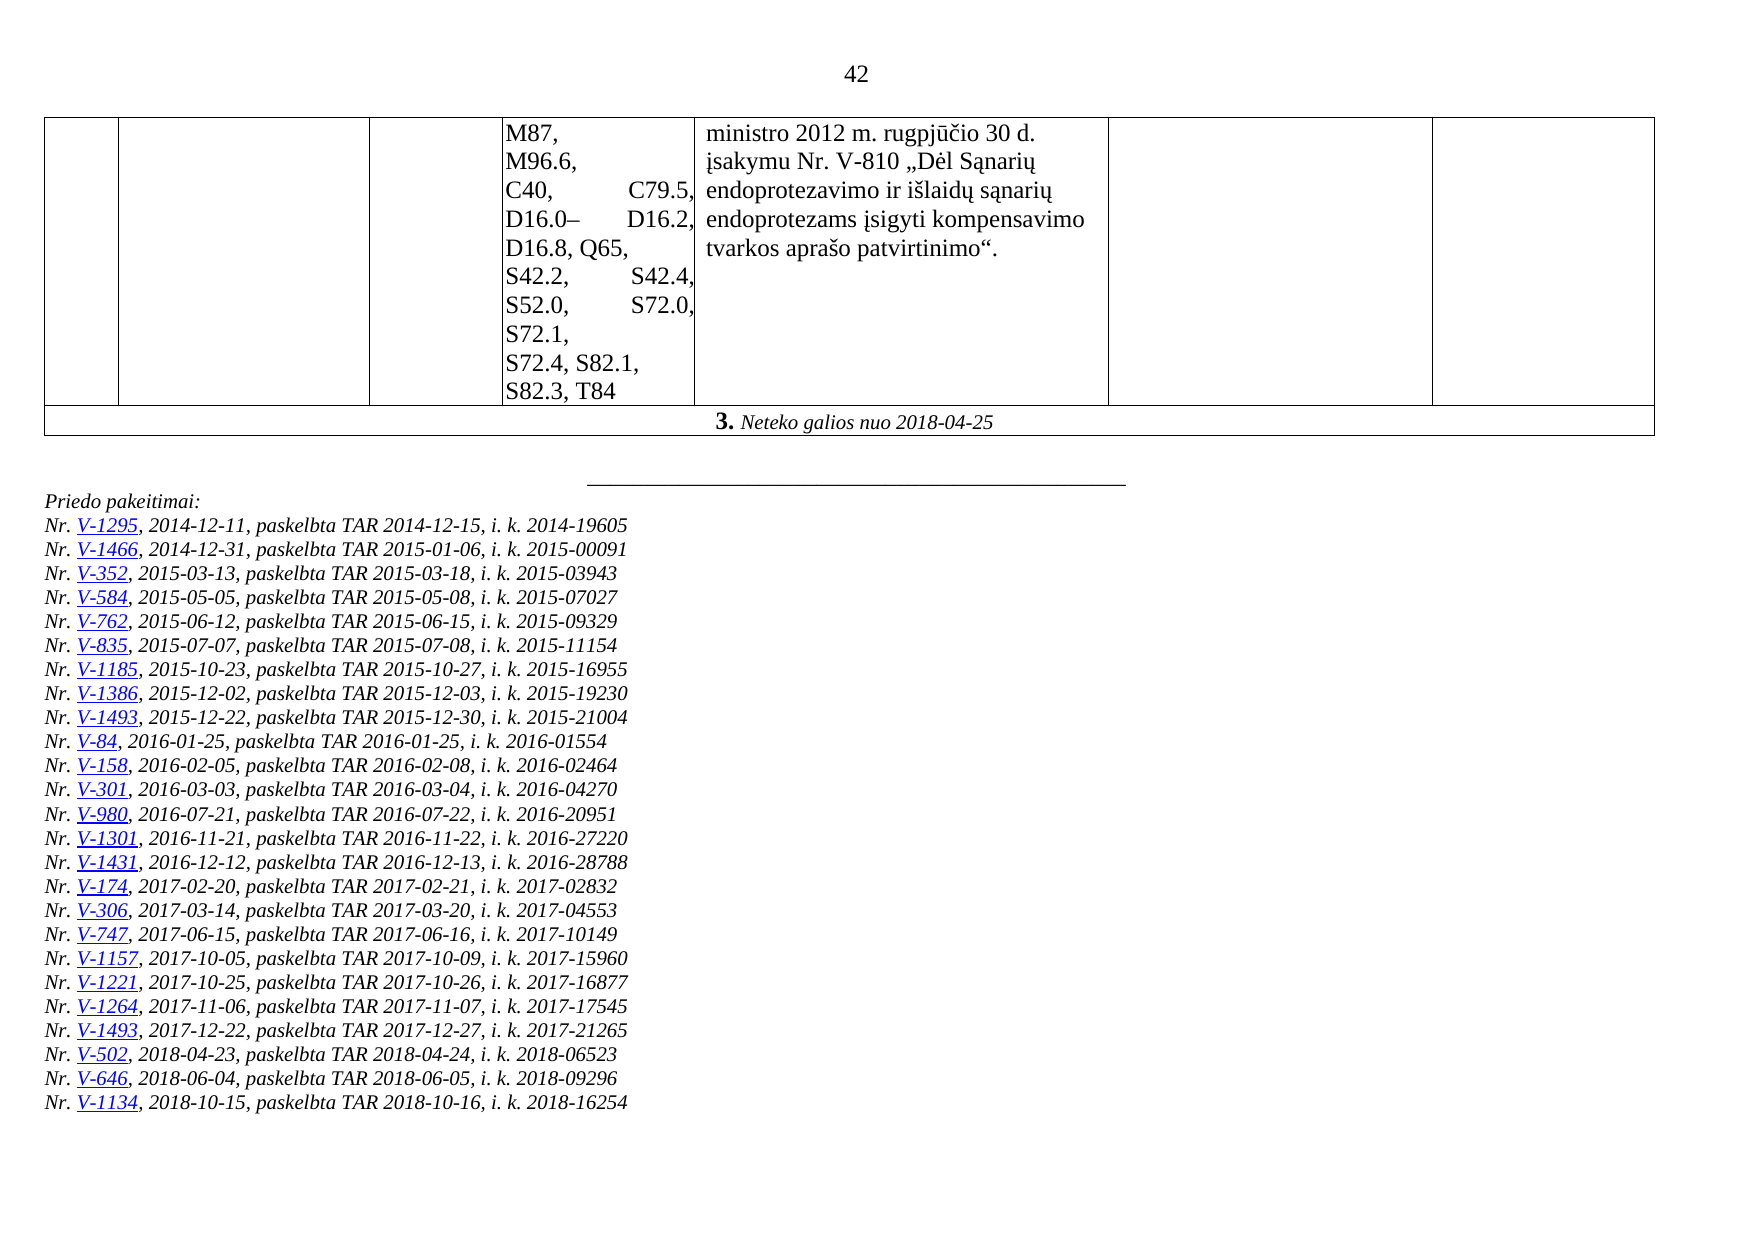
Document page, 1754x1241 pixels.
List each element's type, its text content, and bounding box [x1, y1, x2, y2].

text Priedo pakeitimai: [44, 489, 1668, 513]
text Nr. V-1493, 2017-12-22, paskelbta TAR 2017-12-27, i. k. 2017-21265 [44, 1018, 1668, 1042]
table_cell 3. Neteko galios nuo 2018-04-25 [45, 406, 1654, 435]
text Nr. V-502, 2018-04-23, paskelbta TAR 2018-04-24, i. k. 2018-06523 [44, 1042, 1668, 1066]
text Nr. V-1493, 2015-12-22, paskelbta TAR 2015-12-30, i. k. 2015-21004 [44, 705, 1668, 729]
text Nr. V-1386, 2015-12-02, paskelbta TAR 2015-12-03, i. k. 2015-19230 [44, 681, 1668, 705]
table_cell [1109, 118, 1432, 405]
text Nr. V-835, 2015-07-07, paskelbta TAR 2015-07-08, i. k. 2015-11154 [44, 633, 1668, 657]
text Nr. V-1221, 2017-10-25, paskelbta TAR 2017-10-26, i. k. 2017-16877 [44, 970, 1668, 994]
text Nr. V-762, 2015-06-12, paskelbta TAR 2015-06-15, i. k. 2015-09329 [44, 609, 1668, 633]
text Nr. V-980, 2016-07-21, paskelbta TAR 2016-07-22, i. k. 2016-20951 [44, 801, 1668, 826]
text Nr. V-1301, 2016-11-21, paskelbta TAR 2016-11-22, i. k. 2016-27220 [44, 826, 1668, 849]
text Nr. V-301, 2016-03-03, paskelbta TAR 2016-03-04, i. k. 2016-04270 [44, 777, 1668, 801]
text Nr. V-1295, 2014-12-11, paskelbta TAR 2014-12-15, i. k. 2014-19605 [44, 513, 1668, 537]
text _______________________________________________ [44, 462, 1668, 489]
text Nr. V-584, 2015-05-05, paskelbta TAR 2015-05-08, i. k. 2015-07027 [44, 585, 1668, 609]
table_cell [1433, 118, 1654, 405]
text Nr. V-1157, 2017-10-05, paskelbta TAR 2017-10-09, i. k. 2017-15960 [44, 946, 1668, 970]
text Nr. V-352, 2015-03-13, paskelbta TAR 2015-03-18, i. k. 2015-03943 [44, 561, 1668, 585]
table_cell [370, 118, 502, 405]
table_cell M87, M96.6, C40, C79.5, D16.0– D16.2, D16.8, Q65, S42.2, S42.4, S52.0, S72.0, S72.1, S72.4, S82.1, S82.3, T84 [503, 118, 694, 405]
table_cell [119, 118, 369, 405]
text Nr. V-1134, 2018-10-15, paskelbta TAR 2018-10-16, i. k. 2018-16254 [44, 1090, 1668, 1114]
table_cell ministro 2012 m. rugpjūčio 30 d. įsakymu Nr. V-810 „Dėl Sąnarių endoprotezavimo ir išlaidų sąnarių endoprotezams įsigyti kompensavimo tvarkos aprašo patvirtinimo“. [695, 118, 1108, 405]
text Nr. V-306, 2017-03-14, paskelbta TAR 2017-03-20, i. k. 2017-04553 [44, 898, 1668, 922]
text Nr. V-1264, 2017-11-06, paskelbta TAR 2017-11-07, i. k. 2017-17545 [44, 994, 1668, 1018]
text Nr. V-747, 2017-06-15, paskelbta TAR 2017-06-16, i. k. 2017-10149 [44, 922, 1668, 946]
text Nr. V-158, 2016-02-05, paskelbta TAR 2016-02-08, i. k. 2016-02464 [44, 753, 1668, 777]
text Nr. V-1431, 2016-12-12, paskelbta TAR 2016-12-13, i. k. 2016-28788 [44, 849, 1668, 874]
text Nr. V-1185, 2015-10-23, paskelbta TAR 2015-10-27, i. k. 2015-16955 [44, 657, 1668, 681]
table_cell [45, 118, 118, 405]
text Nr. V-174, 2017-02-20, paskelbta TAR 2017-02-21, i. k. 2017-02832 [44, 874, 1668, 898]
text Nr. V-1466, 2014-12-31, paskelbta TAR 2015-01-06, i. k. 2015-00091 [44, 537, 1668, 561]
text Nr. V-84, 2016-01-25, paskelbta TAR 2016-01-25, i. k. 2016-01554 [44, 729, 1668, 753]
text Nr. V-646, 2018-06-04, paskelbta TAR 2018-06-05, i. k. 2018-09296 [44, 1066, 1668, 1090]
